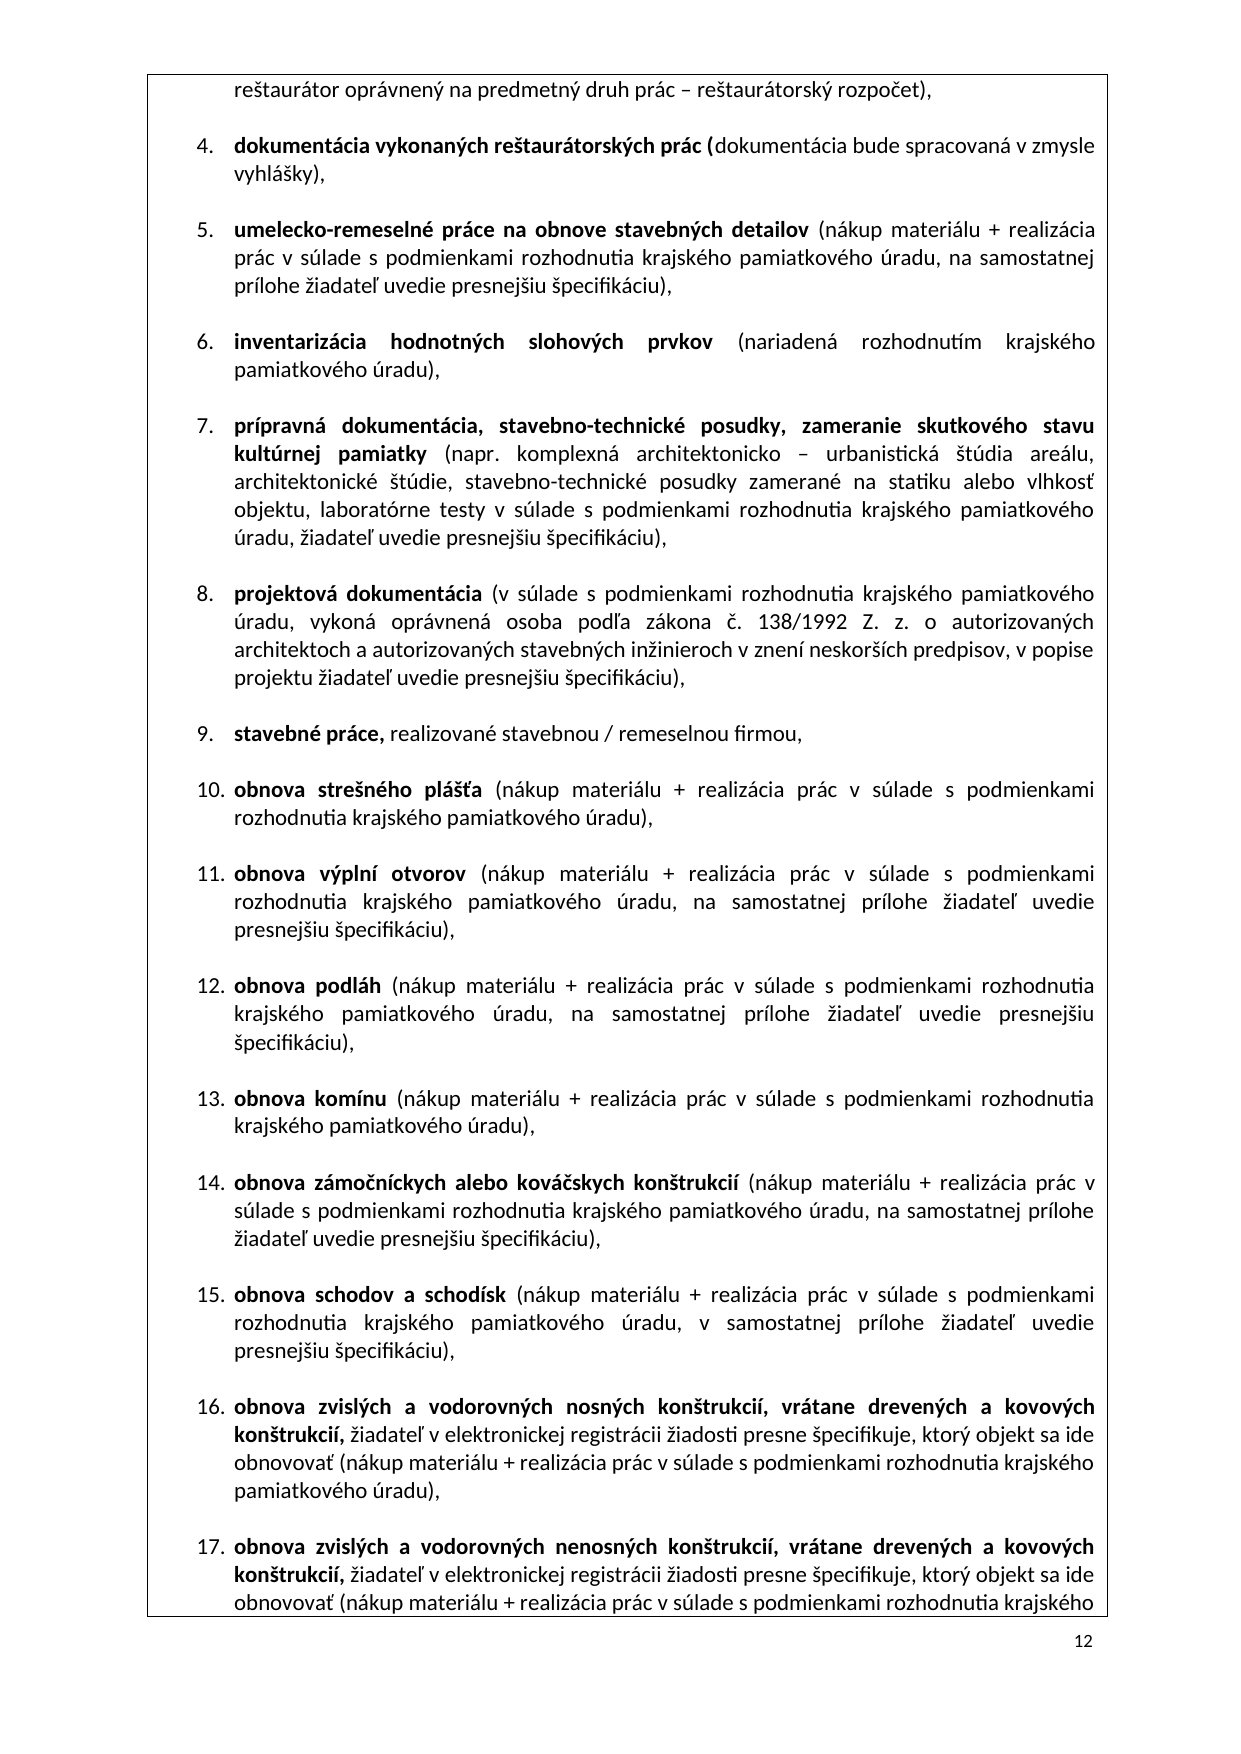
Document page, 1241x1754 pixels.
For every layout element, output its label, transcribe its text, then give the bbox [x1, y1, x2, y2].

table_cell 1. Pri použití finančných prostriedkov musí byť zabezpečená hospodárnosť, efektívnosť, účinnosť a účelnosť ich použitia v súlade § 19 ods. 3 zákona č. 523/2004 Z. z. o rozpočtových pravidlách verejnej správy a o zmene a doplnení niektorých zákonov v znení neskorších predpisov. 2. Ministerstvo rozhoduje o prerozdelení, resp. použití disponibilného objemu finančných prostriedkov v intenciách zákona o štátnom rozpočte na príslušný rozpočtový rok, pri súčasnom dodržaní ostatných právnych predpisov. 3. Do rozpočtu žiadosti je potrebné uviesť všetky náklady na projekt (oprávnené a neoprávnené výdavky) vrátane predpokladaných výnosov. 4. V prípade, ak je žiadateľ platcom DPH, dotáciu možno použiť len na položky, ktoré sú bez DPH, alebo iba na úhradu základu DPH. Prostriedky z dotačného systému nemôžu byť použité tak, aby boli žiadateľovi vrátené daňovým úradom po vyúčtovaní projektu. 5. Prijímateľ dotácie je povinný dodržať princíp hospodárnosti a efektívnosti použitia dotácie podľa zákona č. 523/2004 Z. z. o rozpočtových pravidlách verejnej správy a o zmene a doplnení niektorých zákonov v znení neskorších predpisov; prijímateľ, ktorý je v postavení verejného obstarávateľa postupuje podľa zákona č. 343/2015 Z. z. o verejnom obstarávaní a o zmene a doplnení niektorých zákonov v znení neskorších predpisov. Kontrola dodržiavania tohto zákona sa bude vykonávať pri zúčtovaní poskytnutej dotácie. Nadväzne na uvedené sú v programe Obnovme si svoj dom – podprogram 1.4 oprávnenými (akceptovateľnými) položkami (výdavkami): pamiatkový výskum a dokumentácia vykonaného výskumu - v súlade s podmienkami rozhodnutia krajského pamiatkového úradu, dokumentácia musí byť spracovaná v súlade s ustanovením vyhlášky Ministerstva kultúry Slovenskej republiky č. 253/2010 Z. z., ktorou sa vykonáva zákon č. 49/2002 Z. z. o ochrane pamiatkového fondu v zmysle neskorších predpisov v znení vyhlášky Ministerstva kultúry Slovenskej republiky č. 231/2014 Z. z. (ďalej len „vyhláška“); v odboroch: umelecko-historický výskum, architektonicko-historický výskum, urbanisticko-historický výskum, archeologický výskum – maximálne do výšky 3 600 eur na projekt. reštaurátorský výskum a návrh na reštaurovanie (v súlade s podmienkami rozhodnutia krajského pamiatkového úradu, dokumentácia spracovaná v zmysle vyhlášky), reštaurovanie kultúrnej pamiatky (nákup materiálu + realizácia reštaurátorských prác v súlade s návrhom na reštaurovanie a s podmienkami rozhodnutia krajského pamiatkového úradu, žiadateľ predloží rozpočet a rozsah reštaurátorských prác, ktorý spracoval a podpísal reštaurátor oprávnený na predmetný druh prác – reštaurátorský rozpočet), dokumentácia vykonaných reštaurátorských prác (dokumentácia bude spracovaná v zmysle vyhlášky), umelecko-remeselné práce na obnove stavebných detailov (nákup materiálu + realizácia prác v súlade s podmienkami rozhodnutia krajského pamiatkového úradu, na samostatnej prílohe žiadateľ uvedie presnejšiu špecifikáciu), inventarizácia hodnotných slohových prvkov (nariadená rozhodnutím krajského pamiatkového úradu), prípravná dokumentácia, stavebno-technické posudky, zameranie skutkového stavu kultúrnej pamiatky (napr. komplexná architektonicko – urbanistická štúdia areálu, architektonické štúdie, stavebno-technické posudky zamerané na statiku alebo vlhkosť objektu, laboratórne testy v súlade s podmienkami rozhodnutia krajského pamiatkového úradu, žiadateľ uvedie presnejšiu špecifikáciu), projektová dokumentácia (v súlade s podmienkami rozhodnutia krajského pamiatkového úradu, vykoná oprávnená osoba podľa zákona č. 138/1992 Z. z. o autorizovaných architektoch a autorizovaných stavebných inžinieroch v znení neskorších predpisov, v popise projektu žiadateľ uvedie presnejšiu špecifikáciu), stavebné práce, realizované stavebnou / remeselnou firmou, obnova strešného plášťa (nákup materiálu + realizácia prác v súlade s podmienkami rozhodnutia krajského pamiatkového úradu), obnova výplní otvorov (nákup materiálu + realizácia prác v súlade s podmienkami rozhodnutia krajského pamiatkového úradu, na samostatnej prílohe žiadateľ uvedie presnejšiu špecifikáciu), obnova podláh (nákup materiálu + realizácia prác v súlade s podmienkami rozhodnutia krajského pamiatkového úradu, na samostatnej prílohe žiadateľ uvedie presnejšiu špecifikáciu), obnova komínu (nákup materiálu + realizácia prác v súlade s podmienkami rozhodnutia krajského pamiatkového úradu), obnova zámočníckych alebo kováčskych konštrukcií (nákup materiálu + realizácia prác v súlade s podmienkami rozhodnutia krajského pamiatkového úradu, na samostatnej prílohe žiadateľ uvedie presnejšiu špecifikáciu), obnova schodov a schodísk (nákup materiálu + realizácia prác v súlade s podmienkami rozhodnutia krajského pamiatkového úradu, v samostatnej prílohe žiadateľ uvedie presnejšiu špecifikáciu), obnova zvislých a vodorovných nosných konštrukcií, vrátane drevených a kovových konštrukcií, žiadateľ v elektronickej registrácii žiadosti presne špecifikuje, ktorý objekt sa ide obnovovať (nákup materiálu + realizácia prác v súlade s podmienkami rozhodnutia krajského pamiatkového úradu), obnova zvislých a vodorovných nenosných konštrukcií, vrátane drevených a kovových konštrukcií, žiadateľ v elektronickej registrácii žiadosti presne špecifikuje, ktorý objekt sa ide obnovovať (nákup materiálu + realizácia prác v súlade s podmienkami rozhodnutia krajského pamiatkového úradu), obnova omietok (nákup materiálu + realizácia prác v súlade s podmienkami rozhodnutia krajského pamiatkového úradu, v prípade, že sa jedná o omietky s maliarskou alebo štukovou výzdobou, žiadateľ v samostatnej prílohe uvedie presnejšiu špecifikáciu), obnova vnútorných a vonkajších rozvodov infraštruktúry (nákup materiálu + realizácia prác v súlade s podmienkami rozhodnutia krajského pamiatkového úradu, v samostatnej prílohe žiadateľ uvedie presnejšiu špecifikáciu), sanácia vlhkosti objektu, žiadateľ v elektronickej registrácii žiadosti presne špecifikuje, o ktorý objekt sa jedná (nákup materiálu + realizácia prác v súlade s podmienkami rozhodnutia krajského pamiatkového úradu), obnova historických technických zariadení (nákup materiálu + realizácia prác v súlade s podmienkami rozhodnutia krajského pamiatkového úradu, v samostatnej prílohe žiadateľ uvedie presnejšiu špecifikáciu), obnova vonkajších spevnených plôch a terénne úpravy (napr. dlažba nádvoria, sanácia zelene, rigoly, oporné múriky, nákup materiálu + realizácia prác v súlade s podmienkami rozhodnutia krajského pamiatkového úradu, v samostatnej prílohe žiadateľ uvedie presnejšiu špecifikáciu, treba uviesť výmeru terénnych úprav - kosenie, redukcia náletovej zelene, úprava prístupových komunikácií, max. 5 % z celkového rozpočtu projektu), obnova historickej parkovej alebo záhradnej zelene (napr. nákup stromčekov a kríkov, nákup ostatného materiálu potrebného k sanácii historických parkov), obnova drobnej historickej parkovej alebo záhradnej architektúry (napr. fontány, lavičky, besiedky, zimné záhrady, oranžérie, oplotenie, nákup materiálu + realizácia prác v súlade s podmienkami rozhodnutia krajského pamiatkového úradu, v samostatnej prílohe žiadateľ uvedie presnejšiu špecifikáciu), obnova historických technických riešení v parkoch a záhradách (napr. zavlažovací systém, nákup materiálu + realizácia prác v súlade s podmienkami rozhodnutia krajského pamiatkového úradu, v samostatnej prílohe žiadateľ uvedie presnejšiu špecifikáciu), lešenie (nákup do 1.699 eur alebo prenájom), prezentácia kultúrnej pamiatky (napr. prezentácie výsledkov archeologického výskumu), honorár a osobné náklady odborného koordinátora pamiatkovej obnovy (jeden koordinátor; koordinátor má maximálne 800 eur/mesiac, maximálna suma 4 800 eur na projekt), koordinátor koordinuje skupinu minimálne 6 dobrovoľníkov/pracovníkov, prenájom stavebnej techniky na realizáciu projektu, cestovné a prepravné, a) cestovné: výdavky spojené s dopravou osôb zabezpečovanou oficiálnymi dopravcami (napr. vlakové lístky, autobusové lístky), výdavky spojené s dopravou osôb, zabezpečované právnickou osobou alebo fyzickou osobou, ktorá má živnostenské oprávnenie (koncesnú listinu) v zmysle zákona č. 455/1991 Zb. o živnostenskom podnikaní (živnostenský zákon) v znení neskorších predpisov, výdavky spojené s dopravou osôb v zmysle zákona č. 283/2002 Z. z. o cestovných náhradách v znení neskorších predpisov; žiadateľ ich môže uplatniť len v prípade ak ide preukázateľne o hospodárnejšie a efektívnejšie vynakladanie finančných prostriedkov ako doprava zabezpečovaná oficiálnymi dopravcami (ministerstvo bude akceptovať len nákup PHM), b) prepravné: výdavky nesúvisiace s dopravou tovarov, napr. ak ide o výdavky spojené s prepravou zvukovej a osvetľovacej techniky a pod., zabezpečované právnickou osobou alebo fyzickou osobou, ktorá má živnostenské oprávnenie (koncesnú listinu) v zmysle zákona č. 455/1991 Zb. o živnostenskom podnikaní (živnostenský zákon) v znení neskorších predpisov, výdavky nesúvisiace s dopravou tovarov v zmysle zákona č. 283/2002 Z. z. o cestovných náhradách v znení neskorších predpisov; žiadateľ ich môže uplatniť len v prípade hospodárnejšieho a efektívnejšieho vynakladania finančných prostriedkov ako dopravou zabezpečovanou oficiálnymi dopravcami (ministerstvo bude akceptovať len nákup PHM), obstaranie hmotného majetku v intenciách bežných výdavkov (najviac do výšky 1.699 eur/ks): murárske ručné náradie, dielenské ručné vybavenie, tesárske náradie, pracovné náradie, iné (špecifikovať), materiálové náklady, nevyhnutne potrebné na realizáciu projektu (v prípade, keď realizáciu prác zabezpečuje žiadateľ svojpomocne): stavebný materiál, spojovací materiál, PHM do strojov, ochranné pracovné pomôcky, ochranné fólie na ochranu pred poveternostnými vplyvmi, iné (špecifikovať), autorský a stavebný dozor, školenie BOZP (len náklady na školiteľa), školenie práce vo výškach, lešenársky kurz, vypracovanie smerníc BOZP (len náklady na školiteľa), honoráre (odmeny), osobné náklady a mzdové náklady pomocných pracovníkov. Upozorňujeme žiadateľov, že pri vyúčtovaní dotácie vyplatenej na základe dohody o vykonaní práce a pri vyplatení mzdových nákladov, ministerstvo nebude akceptovať odvody do poisťovní (zamestnanca ani zamestnávateľa). Odvody je možné uplatniť v spolufinancovaní, transakčná daň. [148, 75, 1107, 1616]
